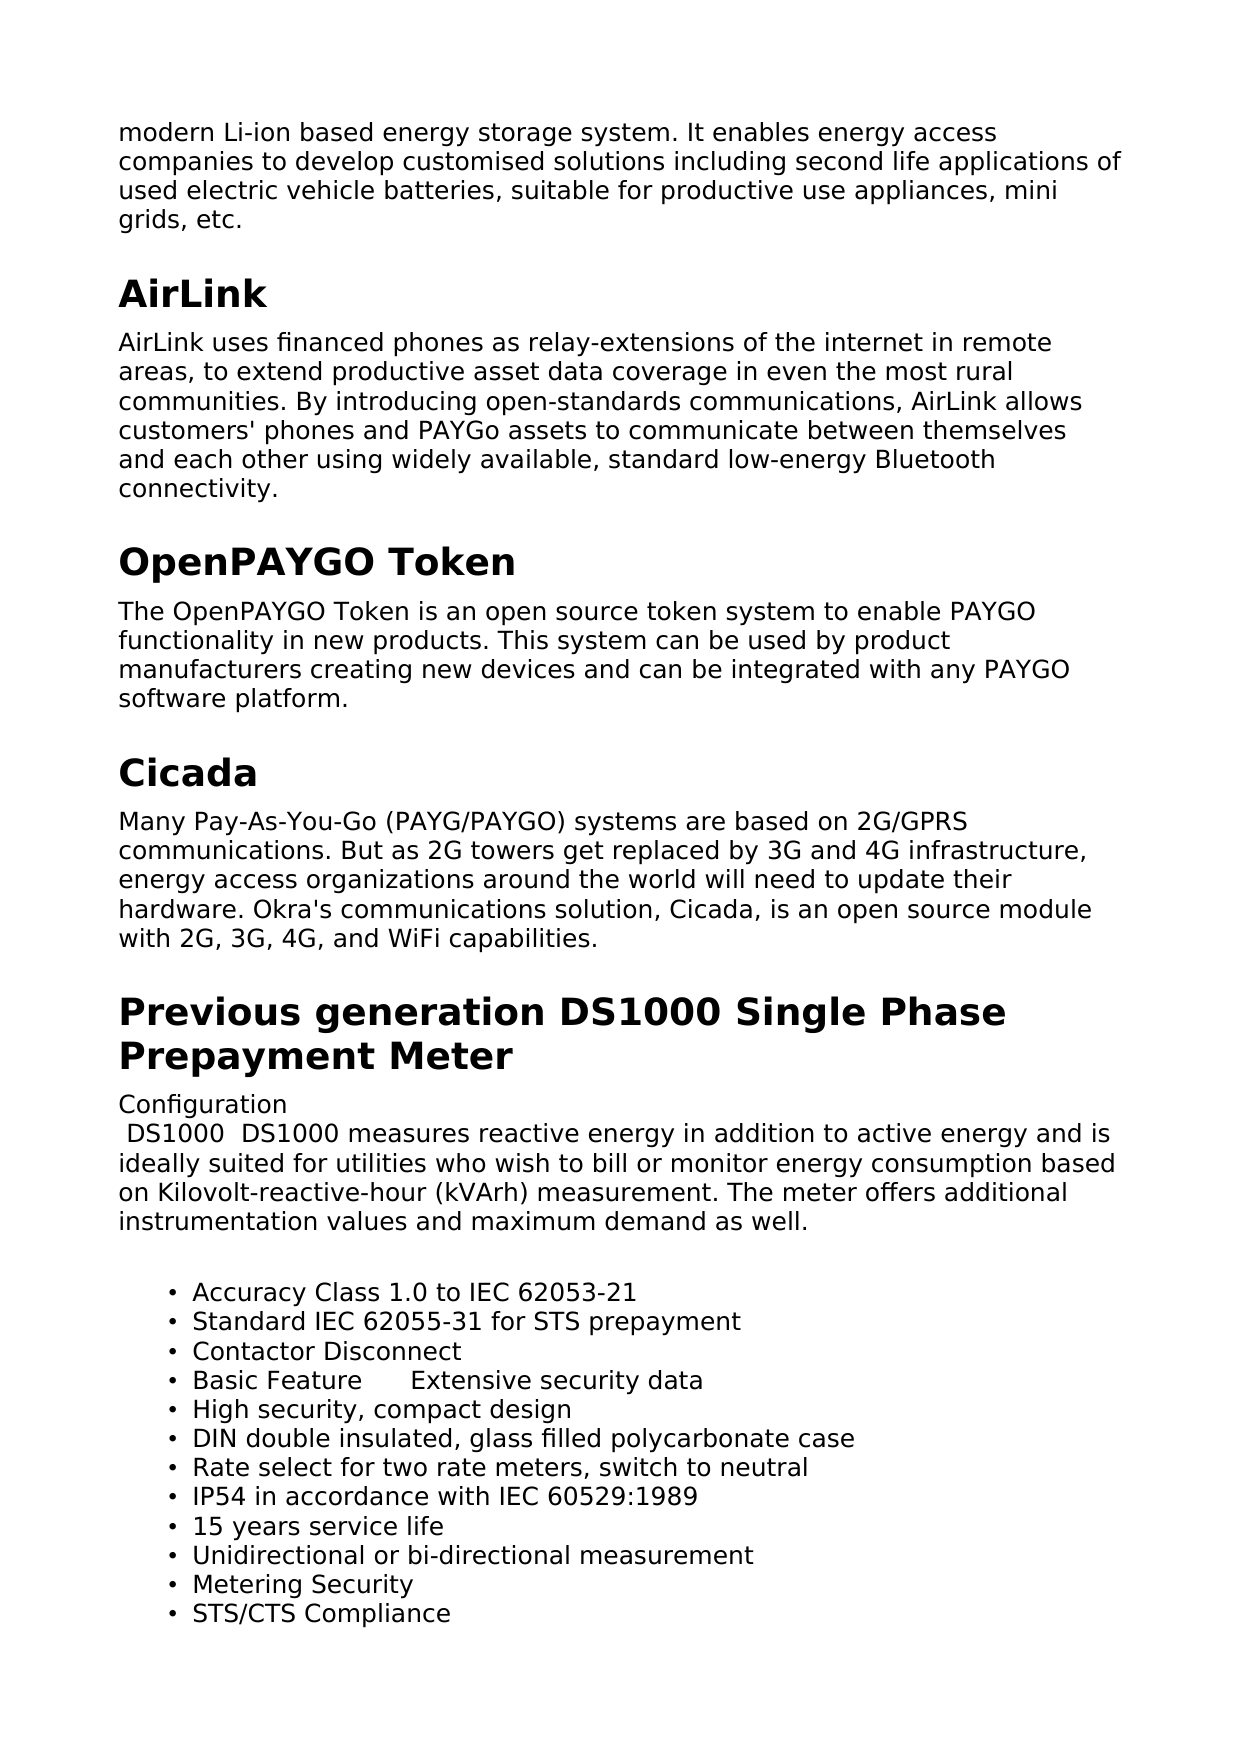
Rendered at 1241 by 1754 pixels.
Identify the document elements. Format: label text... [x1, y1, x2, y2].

text AirLink uses financed phones as relay-extensions of the internet in remote areas, to extend productive asset data coverage in even the most rural communities. By introducing open-standards communications, AirLink allows customers' phones and PAYGo assets to communicate between themselves and each other using widely available, standard low-energy Bluetooth connectivity. [118, 328, 1122, 503]
list IP54 in accordance with IEC 60529:1989 [177, 1482, 1122, 1512]
list DIN double insulated, glass filled polycarbonate case [177, 1424, 1122, 1453]
list Contactor Disconnect﻿ [177, 1337, 1122, 1366]
text modern Li-ion based energy storage system. It enables energy access companies to develop customised solutions including second life applications of used electric vehicle batteries, suitable for productive use appliances, mini grids, etc. [118, 118, 1122, 235]
text Configuration﻿ DS1000﻿﻿ ﻿﻿ ﻿﻿DS1000 measures reactive energy in addition to active energy and is ideally suited for utilities who wish to bill or monitor energy consumption based on Kilovolt-reactive-hour (kVArh) measurement. The meter offers additional instrumentation values and maximum demand as well.﻿﻿ ﻿ ﻿ [118, 1091, 1122, 1236]
text Many Pay-As-You-Go (PAYG/PAYGO) systems are based on 2G/GPRS communications. But as 2G towers get replaced by 3G and 4G infrastructure, energy access organizations around the world will need to update their hardware. Okra's communications solution, Cicada, is an open source module with 2G, 3G, 4G, and WiFi capabilities. [118, 807, 1122, 953]
list 15 years﻿﻿ service life [177, 1512, 1122, 1541]
list Standard IEC 62055-31 for STS prepayment [177, 1307, 1122, 1337]
list Unidirectional or bi-directional measurement [177, 1541, 1122, 1570]
list Rate select for two rate meters, switch to neutral [177, 1453, 1122, 1482]
list High security, compact design [177, 1395, 1122, 1424]
subtitle OpenPAYGO Token [118, 541, 1122, 584]
list Accuracy Class 1.0 to IEC 62053-21 [177, 1278, 1122, 1307]
list Basic Feature﻿﻿ ﻿﻿ ﻿﻿ ﻿﻿ ﻿﻿ ﻿﻿ ﻿﻿Extensive security data [177, 1366, 1122, 1395]
list Metering Security ﻿ [177, 1570, 1122, 1599]
subtitle Previous generation DS1000﻿﻿ ﻿﻿Single Phase Prepayment Meter﻿ [118, 991, 1122, 1078]
subtitle AirLink [118, 272, 1122, 316]
list STS/CTS Compliance﻿ [177, 1599, 1122, 1628]
text The OpenPAYGO Token is an open source token system to enable PAYGO functionality in new products. This system can be used by product manufacturers creating new devices and can be integrated with any PAYGO software platform. [118, 597, 1122, 714]
subtitle Cicada [118, 751, 1122, 795]
